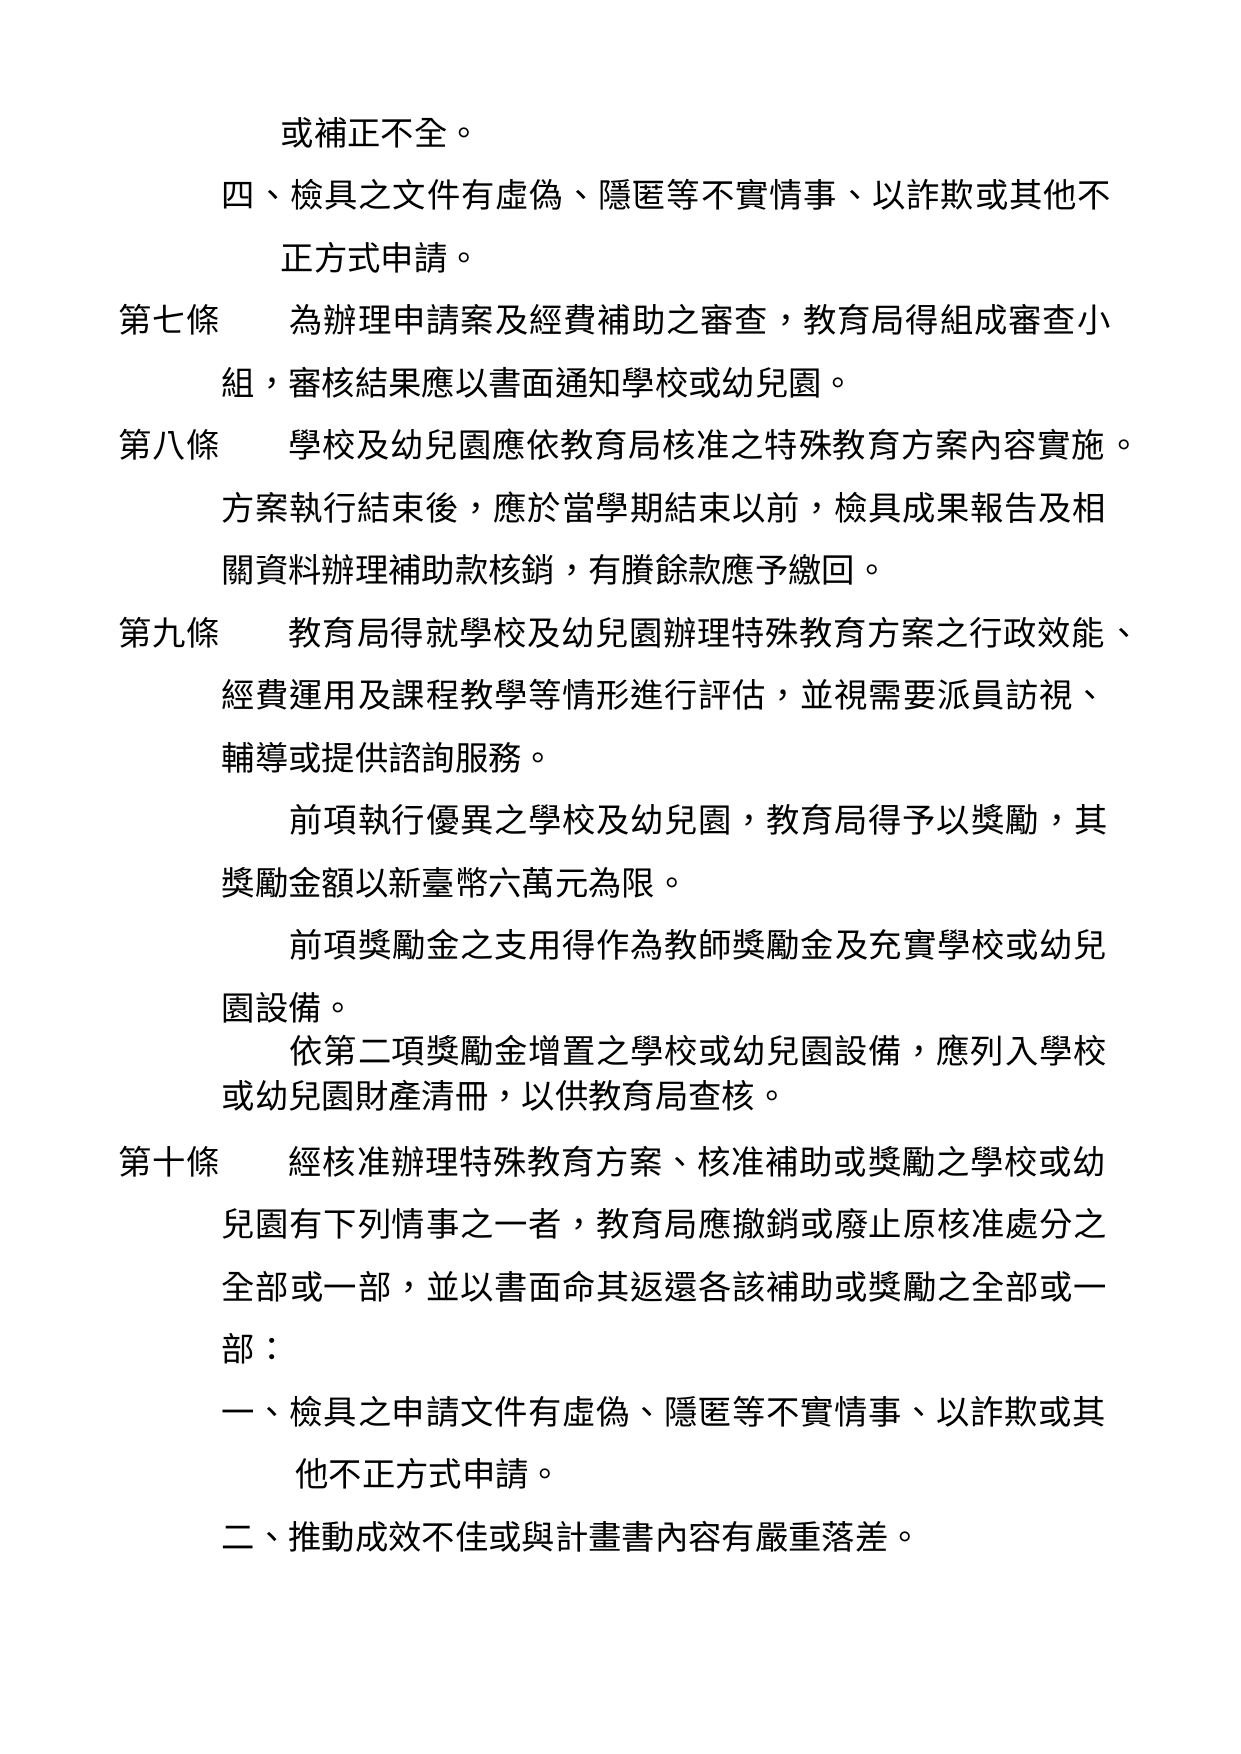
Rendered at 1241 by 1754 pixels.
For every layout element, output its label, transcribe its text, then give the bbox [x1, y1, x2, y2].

text 第八條 學校及幼兒園應依教育局核准之特殊教育方案內容實施。方案執行結束後，應於當學期結束以前，檢具成果報告及相關資料辦理補助款核銷，有賸餘款應予繳回。 [118, 401, 1107, 589]
text 依第二項獎勵金增置之學校或幼兒園設備，應列入學校或幼兒園財產清冊，以供教育局查核。 [222, 1026, 1107, 1118]
text 二、推動成效不佳或與計畫書內容有嚴重落差。 [222, 1493, 1107, 1556]
text 第十條 經核准辦理特殊教育方案、核准補助或獎勵之學校或幼兒園有下列情事之一者，教育局應撤銷或廢止原核准處分之全部或一部，並以書面命其返還各該補助或獎勵之全部或一部： [118, 1118, 1107, 1368]
text 第七條 為辦理申請案及經費補助之審查，教育局得組成審查小組，審核結果應以書面通知學校或幼兒園。 [118, 276, 1112, 401]
text 第九條 教育局得就學校及幼兒園辦理特殊教育方案之行政效能、經費運用及課程教學等情形進行評估，並視需要派員訪視、輔導或提供諮詢服務。 [118, 589, 1107, 776]
text 四、檢具之文件有虛偽、隱匿等不實情事、以詐欺或其他不正方式申請。 [222, 151, 1112, 276]
text 或補正不全。 [222, 89, 1107, 151]
text 前項執行優異之學校及幼兒園，教育局得予以獎勵，其獎勵金額以新臺幣六萬元為限。 [222, 776, 1107, 901]
text 前項獎勵金之支用得作為教師獎勵金及充實學校或幼兒園設備。 [222, 901, 1107, 1026]
text 一、檢具之申請文件有虛偽、隱匿等不實情事、以詐欺或其他不正方式申請。 [222, 1368, 1107, 1493]
